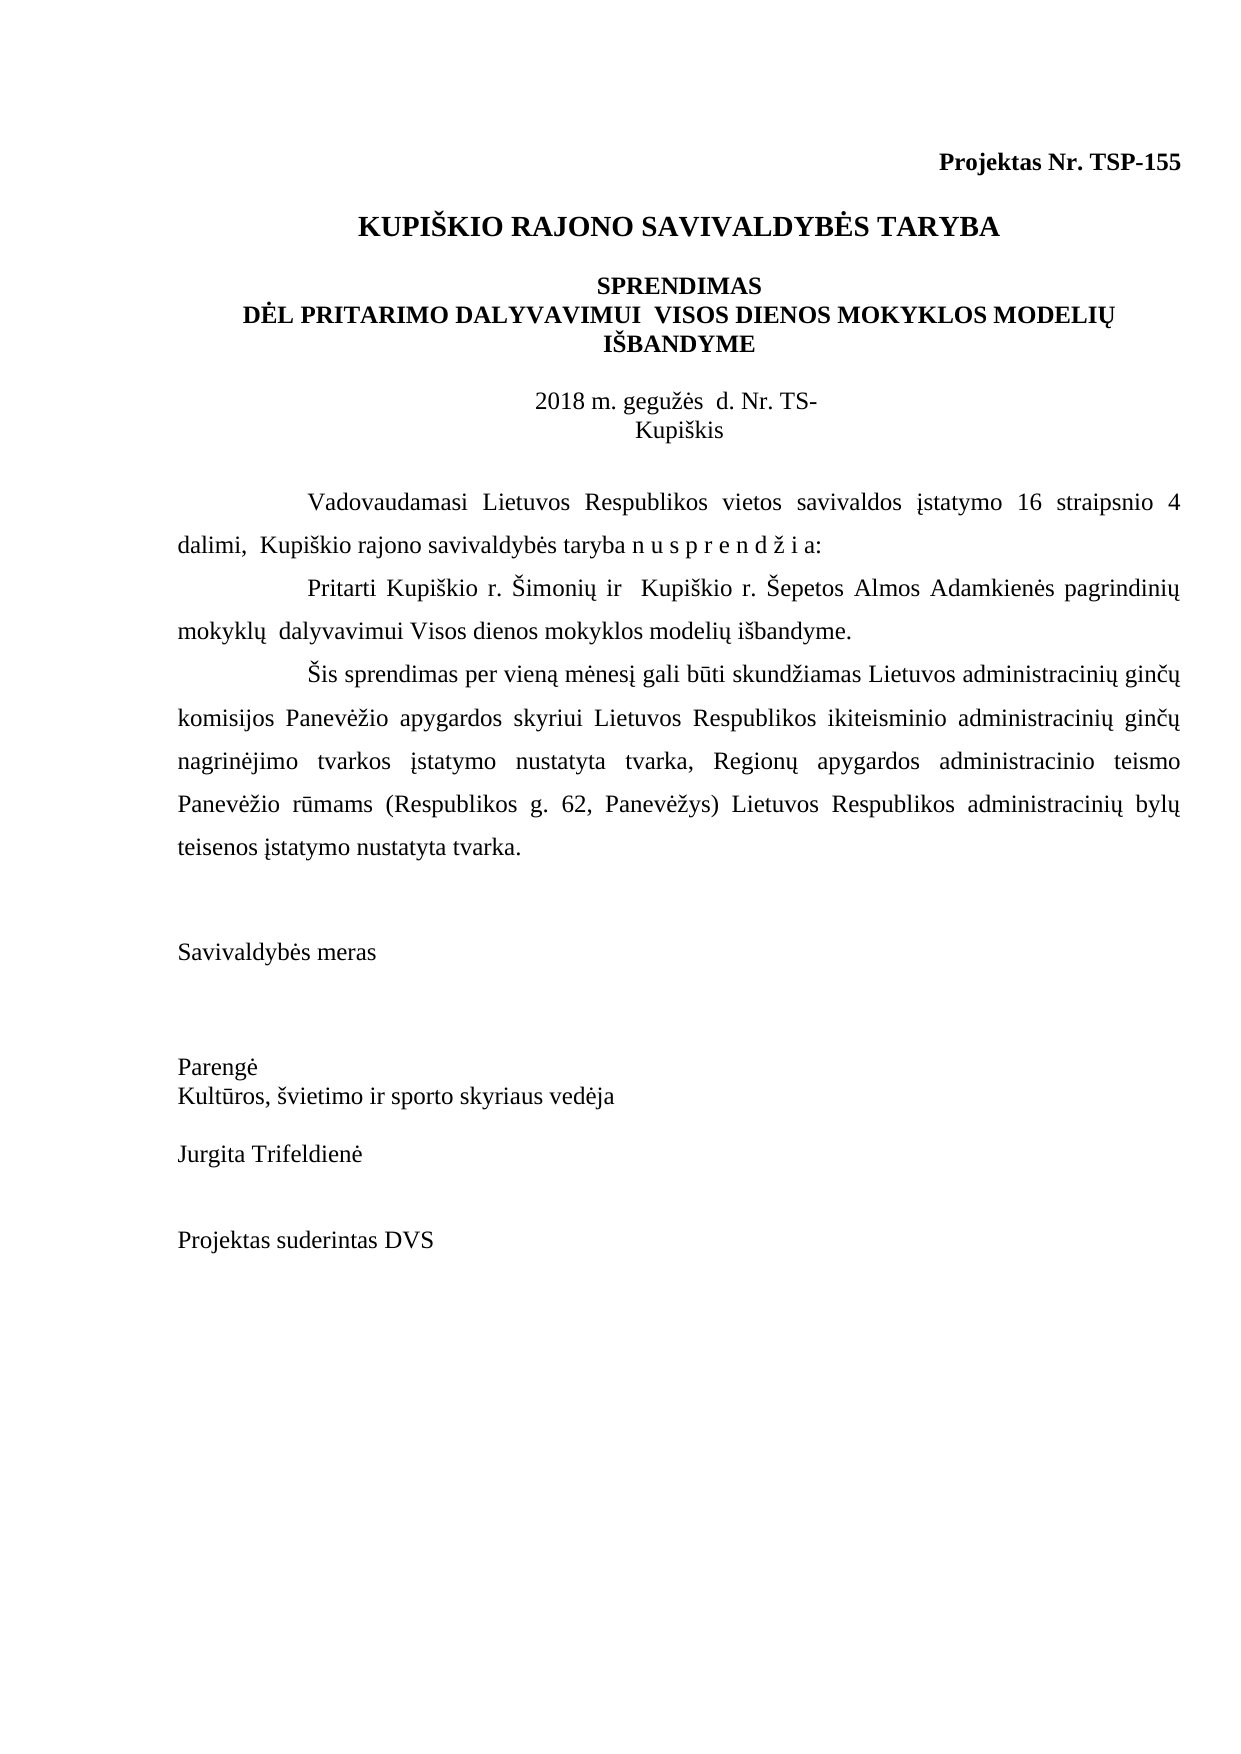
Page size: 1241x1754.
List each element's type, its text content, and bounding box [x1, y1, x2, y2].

text Savivaldybės meras [177, 937, 1181, 966]
text Projektas suderintas DVS [177, 1225, 1181, 1254]
text KUPIŠKIO RAJONO SAVIVALDYBĖS TARYBA [177, 209, 1181, 243]
text Pritarti Kupiškio r. Šimonių ir Kupiškio r. Šepetos Almos Adamkienės pagrindinių mokyklų dalyvavimui Visos dienos mokyklos modelių išbandyme. [177, 573, 1181, 645]
text Šis sprendimas per vieną mėnesį gali būti skundžiamas Lietuvos administracinių ginčų komisijos Panevėžio apygardos skyriui Lietuvos Respublikos ikiteisminio administracinių ginčų nagrinėjimo tvarkos įstatymo nustatyta tvarka, Regionų apygardos administracinio teismo Panevėžio rūmams (Respublikos g. 62, Panevėžys) Lietuvos Respublikos administracinių bylų teisenos įstatymo nustatyta tvarka. [177, 659, 1181, 861]
text Vadovaudamasi Lietuvos Respublikos vietos savivaldos įstatymo 16 straipsnio 4 dalimi, Kupiškio rajono savivaldybės taryba n u s p r e n d ž i a: [177, 487, 1181, 559]
text DĖL PRITARIMO DALYVAVIMUI VISOS DIENOS MOKYKLOS MODELIŲ IŠBANDYME [177, 300, 1181, 358]
text Projektas Nr. TSP-155 [177, 147, 1181, 176]
text Jurgita Trifeldienė [177, 1139, 1181, 1167]
text 2018 m. gegužės d. Nr. TS- [177, 386, 1181, 415]
text Parengė [177, 1052, 1181, 1081]
text Kupiškis [177, 415, 1181, 444]
text SPRENDIMAS [177, 271, 1181, 300]
text Kultūros, švietimo ir sporto skyriaus vedėja [177, 1081, 1181, 1110]
